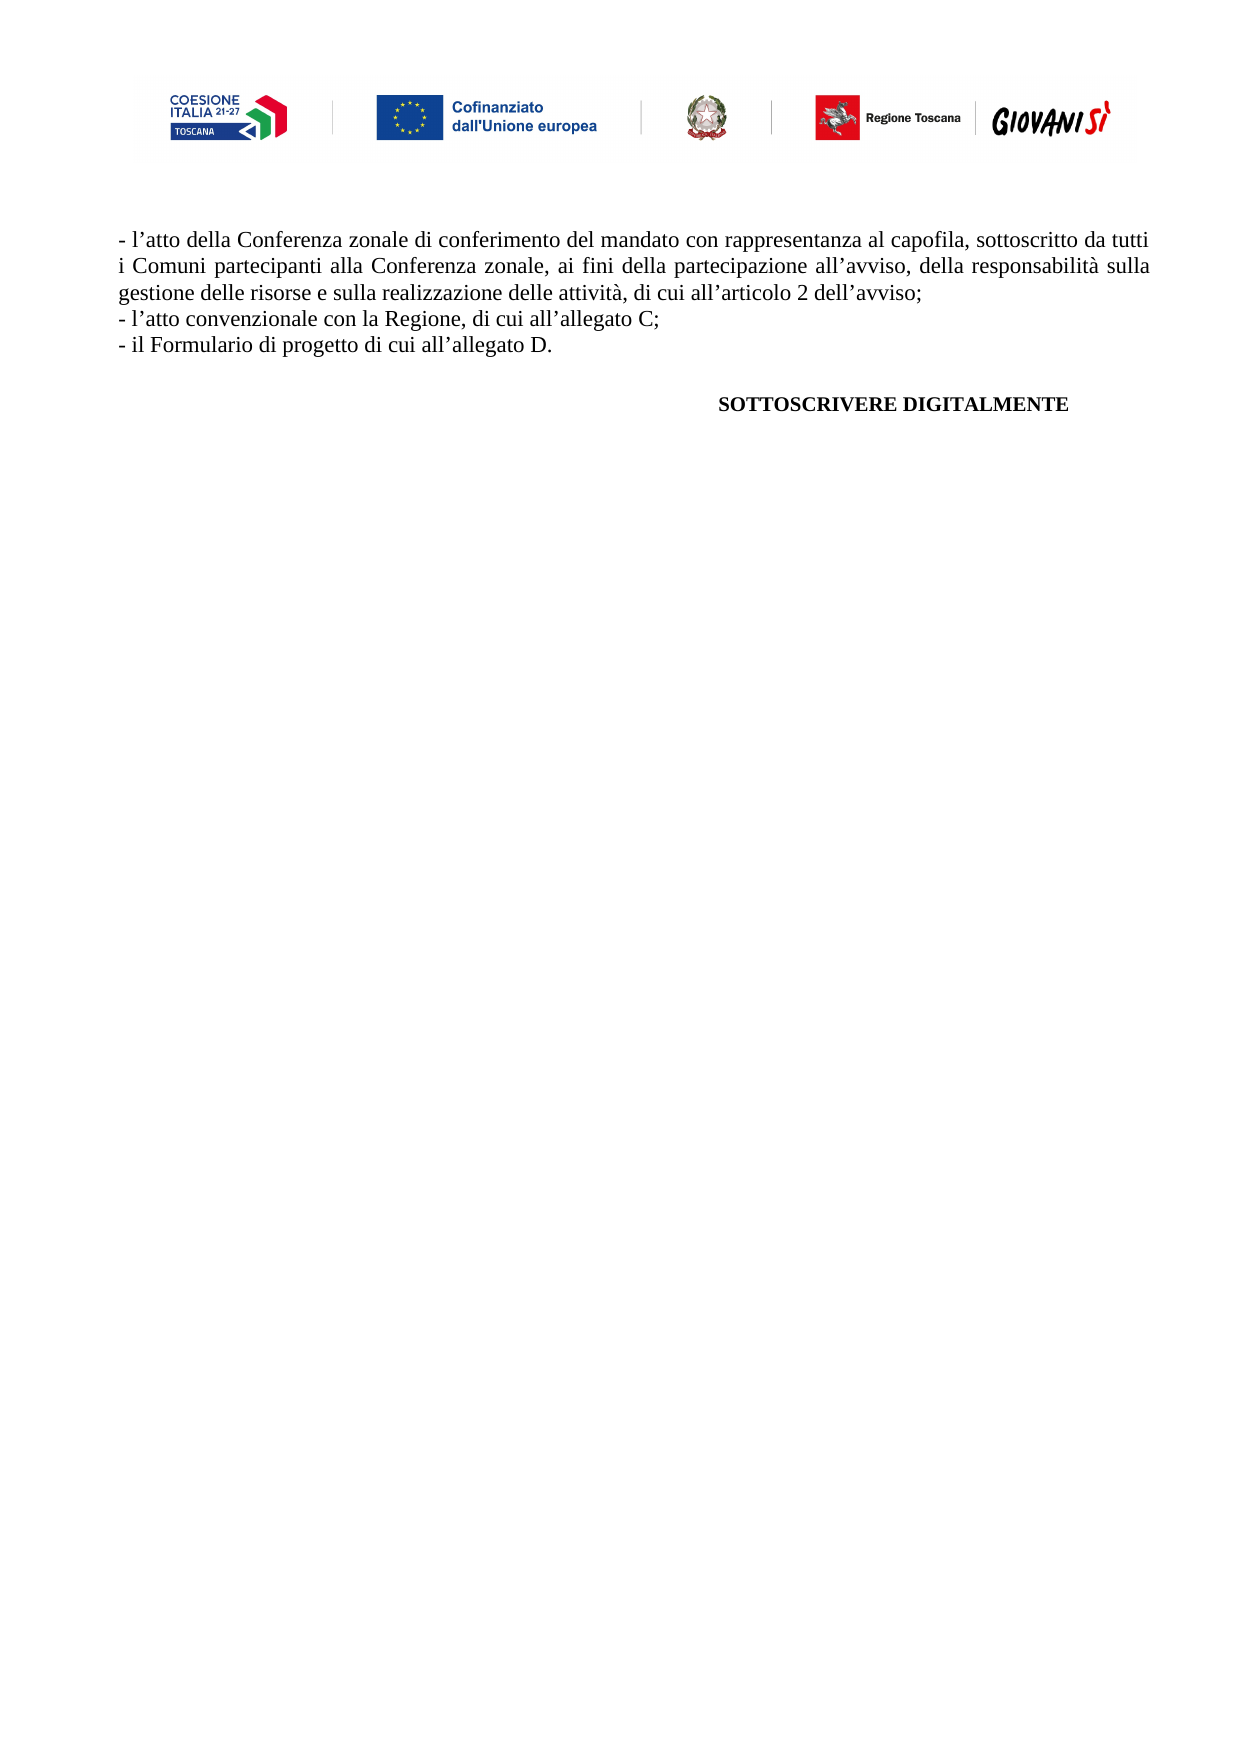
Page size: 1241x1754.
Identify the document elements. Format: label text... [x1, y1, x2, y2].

picture [132, 75, 1137, 163]
text - l’atto della Conferenza zonale di conferimento del mandato con rappresentanza al capofila, sottoscritto da tutti i Comuni partecipanti alla Conferenza zonale, ai fini della partecipazione all’avviso, della responsabilità sulla gestione delle risorse e sulla realizzazione delle attività, di cui all’articolo 2 dell’avviso; [118, 226, 1152, 305]
text - l’atto convenzionale con la Regione, di cui all’allegato C; [118, 305, 1152, 331]
text SOTTOSCRIVERE DIGITALMENTE [118, 392, 1152, 416]
text - il Formulario di progetto di cui all’allegato D. [118, 331, 1152, 358]
